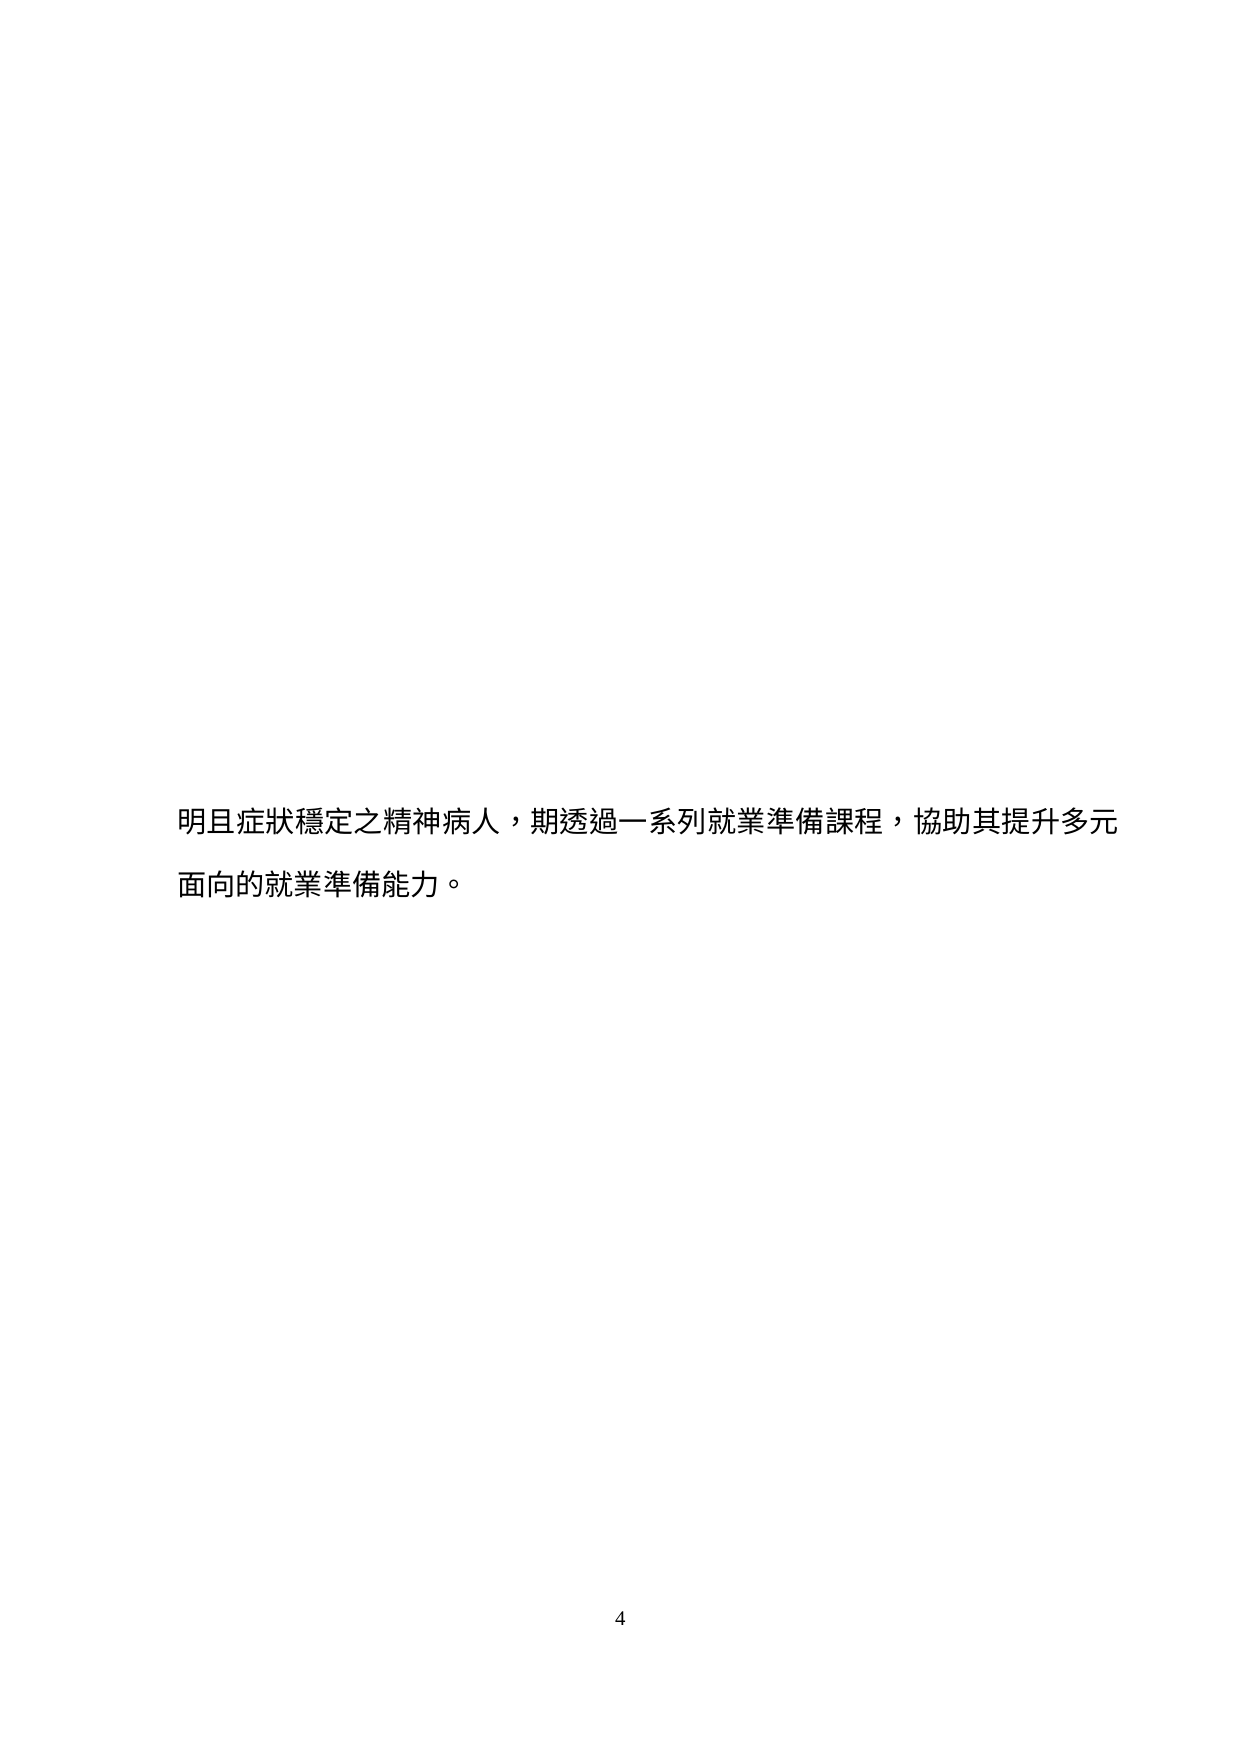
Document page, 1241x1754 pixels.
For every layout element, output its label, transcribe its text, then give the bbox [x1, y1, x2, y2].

text 明且症狀穩定之精神病人，期透過一系列就業準備課程，協助其提升多元面向的就業準備能力。 [177, 778, 1122, 903]
